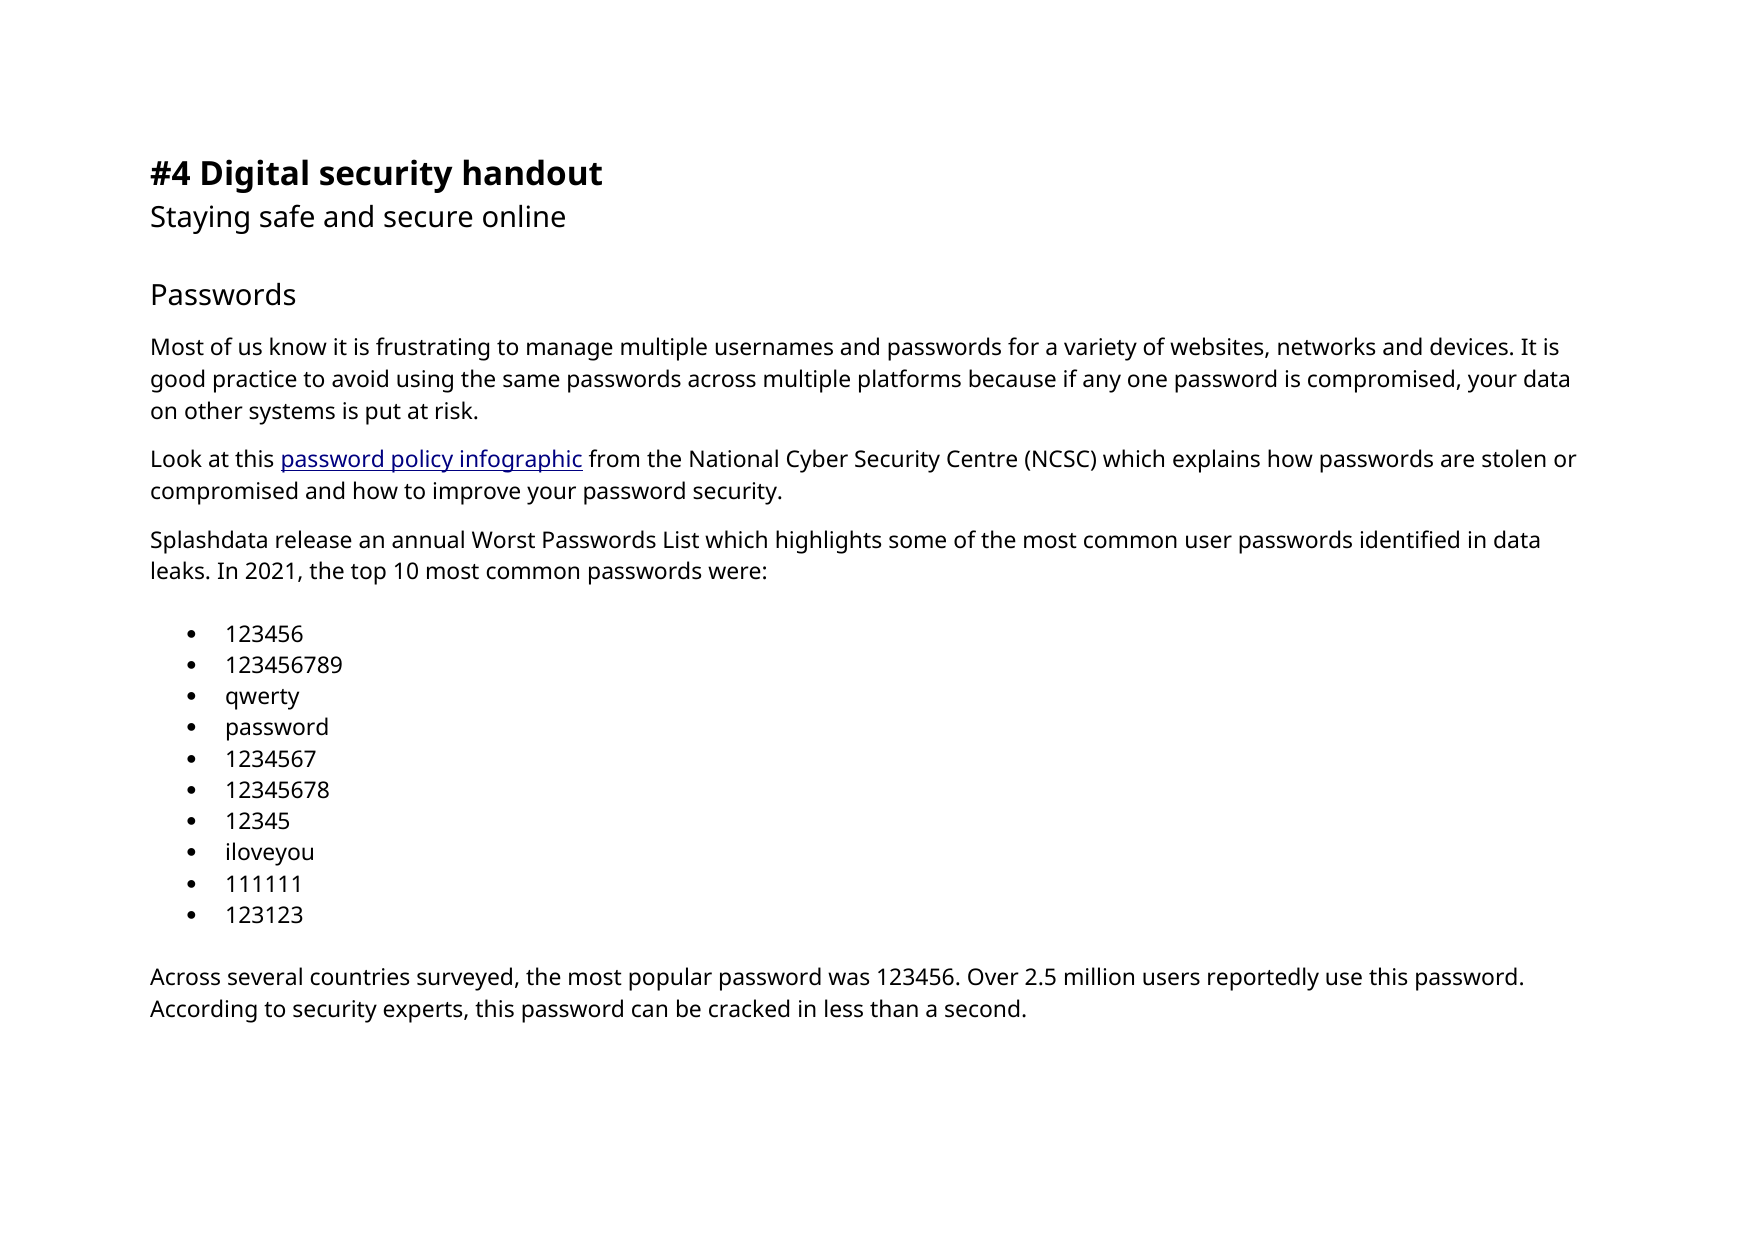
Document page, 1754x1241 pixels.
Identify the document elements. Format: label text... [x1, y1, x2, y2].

list 12345678 [187, 774, 1604, 805]
list 123456789 [187, 649, 1604, 680]
list qwerty [187, 680, 1604, 711]
list password [187, 711, 1604, 743]
list 1234567 [187, 743, 1604, 774]
text Splashdata release an annual Worst Passwords List which highlights some of the most common user passwords identified in data leaks. In 2021, the top 10 most common passwords were: [150, 524, 1604, 586]
text Look at this password policy infographic from the National Cyber Security Centre (NCSC) which explains how passwords are stolen or compromised and how to improve your password security. [150, 443, 1604, 507]
text #4 Digital security handout Staying safe and secure online [150, 150, 1604, 236]
list iloveyou [187, 836, 1604, 868]
list 123456 [187, 618, 1604, 649]
text Most of us know it is frustrating to manage multiple usernames and passwords for a variety of websites, networks and devices. It is good practice to avoid using the same passwords across multiple platforms because if any one password is compromised, your data on other systems is put at risk. [150, 331, 1604, 426]
list 111111 [187, 868, 1604, 899]
list 123123 [187, 899, 1604, 930]
text Across several countries surveyed, the most popular password was 123456. Over 2.5 million users reportedly use this password. According to security experts, this password can be cracked in less than a second. [150, 961, 1604, 1024]
list 12345 [187, 805, 1604, 836]
text Passwords [150, 274, 1604, 314]
